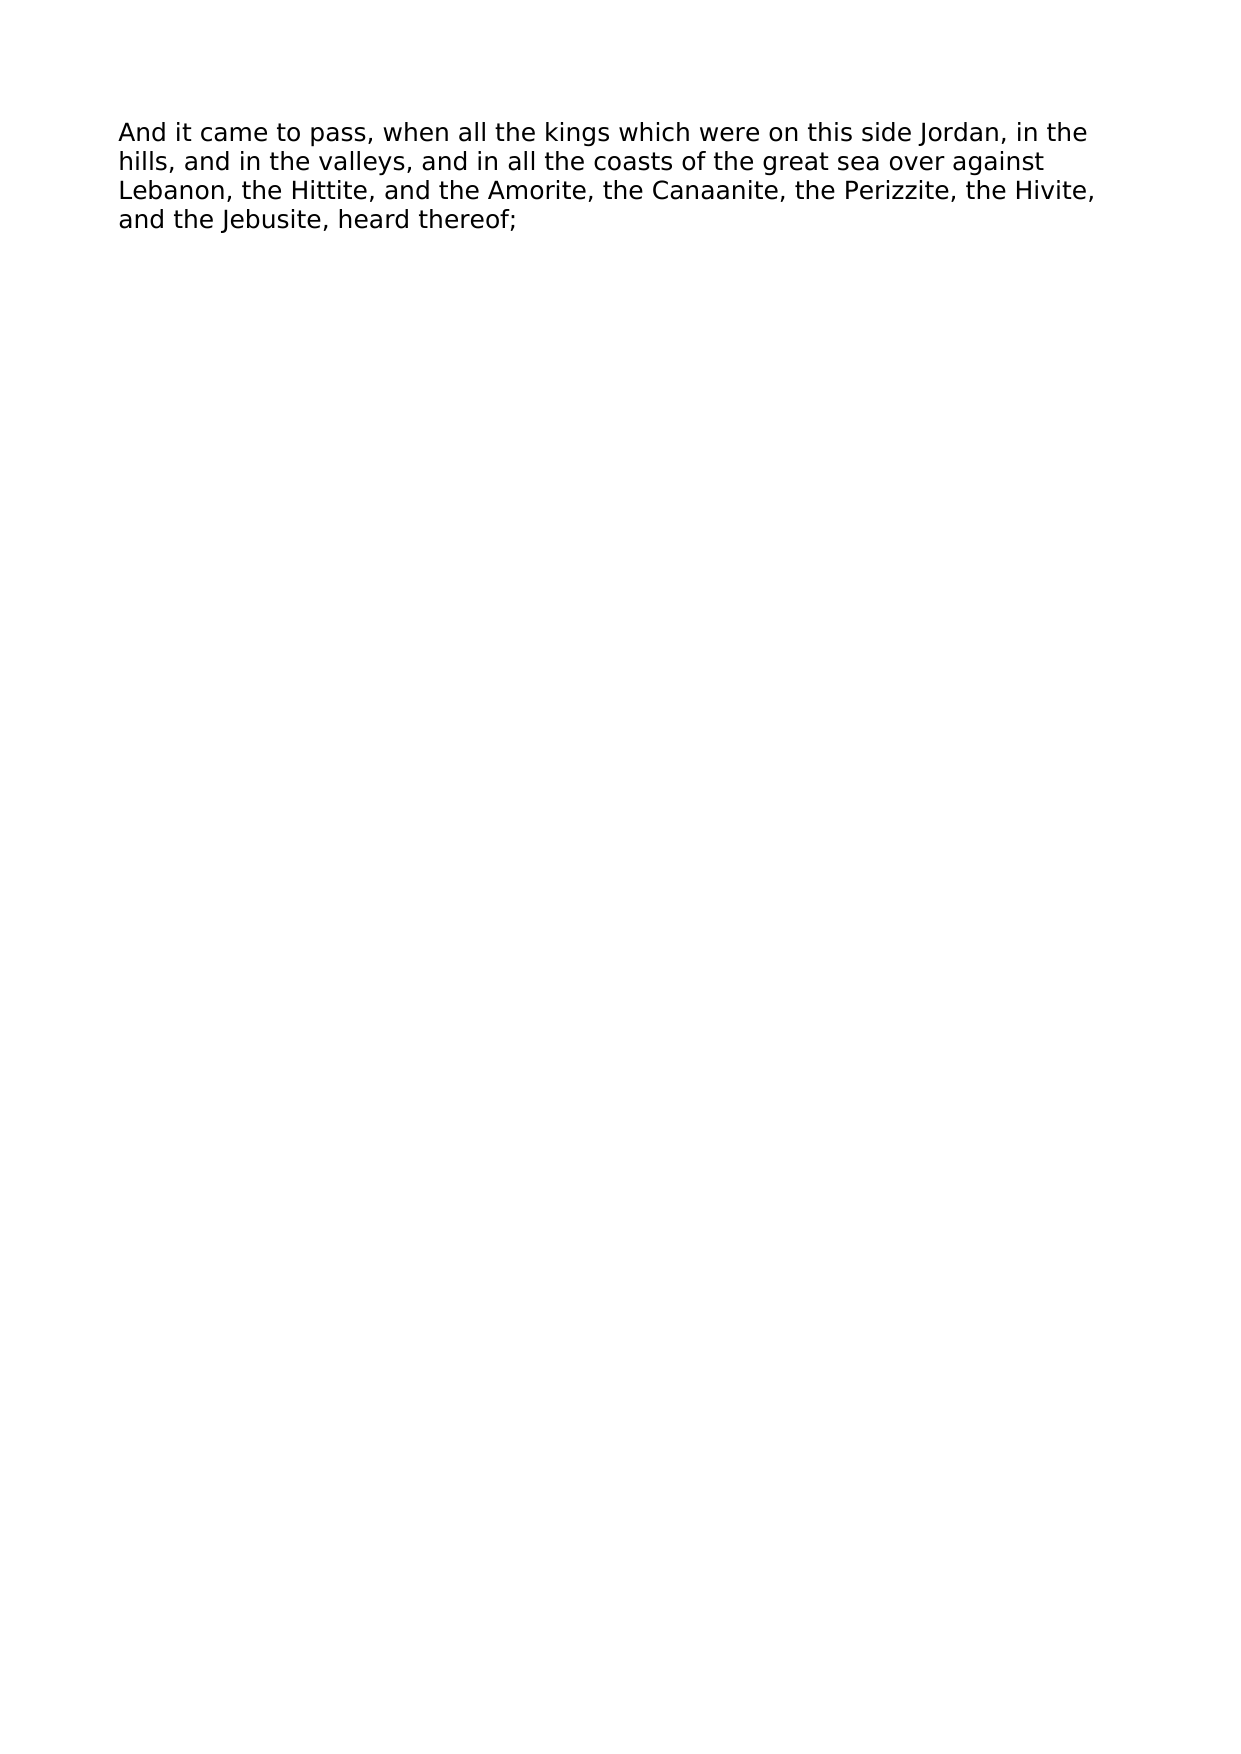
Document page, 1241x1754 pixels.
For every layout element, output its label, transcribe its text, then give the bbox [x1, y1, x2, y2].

text And it came to pass, when all the kings which were on this side Jordan, in the hills, and in the valleys, and in all the coasts of the great sea over against Lebanon, the Hittite, and the Amorite, the Canaanite, the Perizzite, the Hivite, and the Jebusite, heard thereof; [118, 118, 1122, 235]
